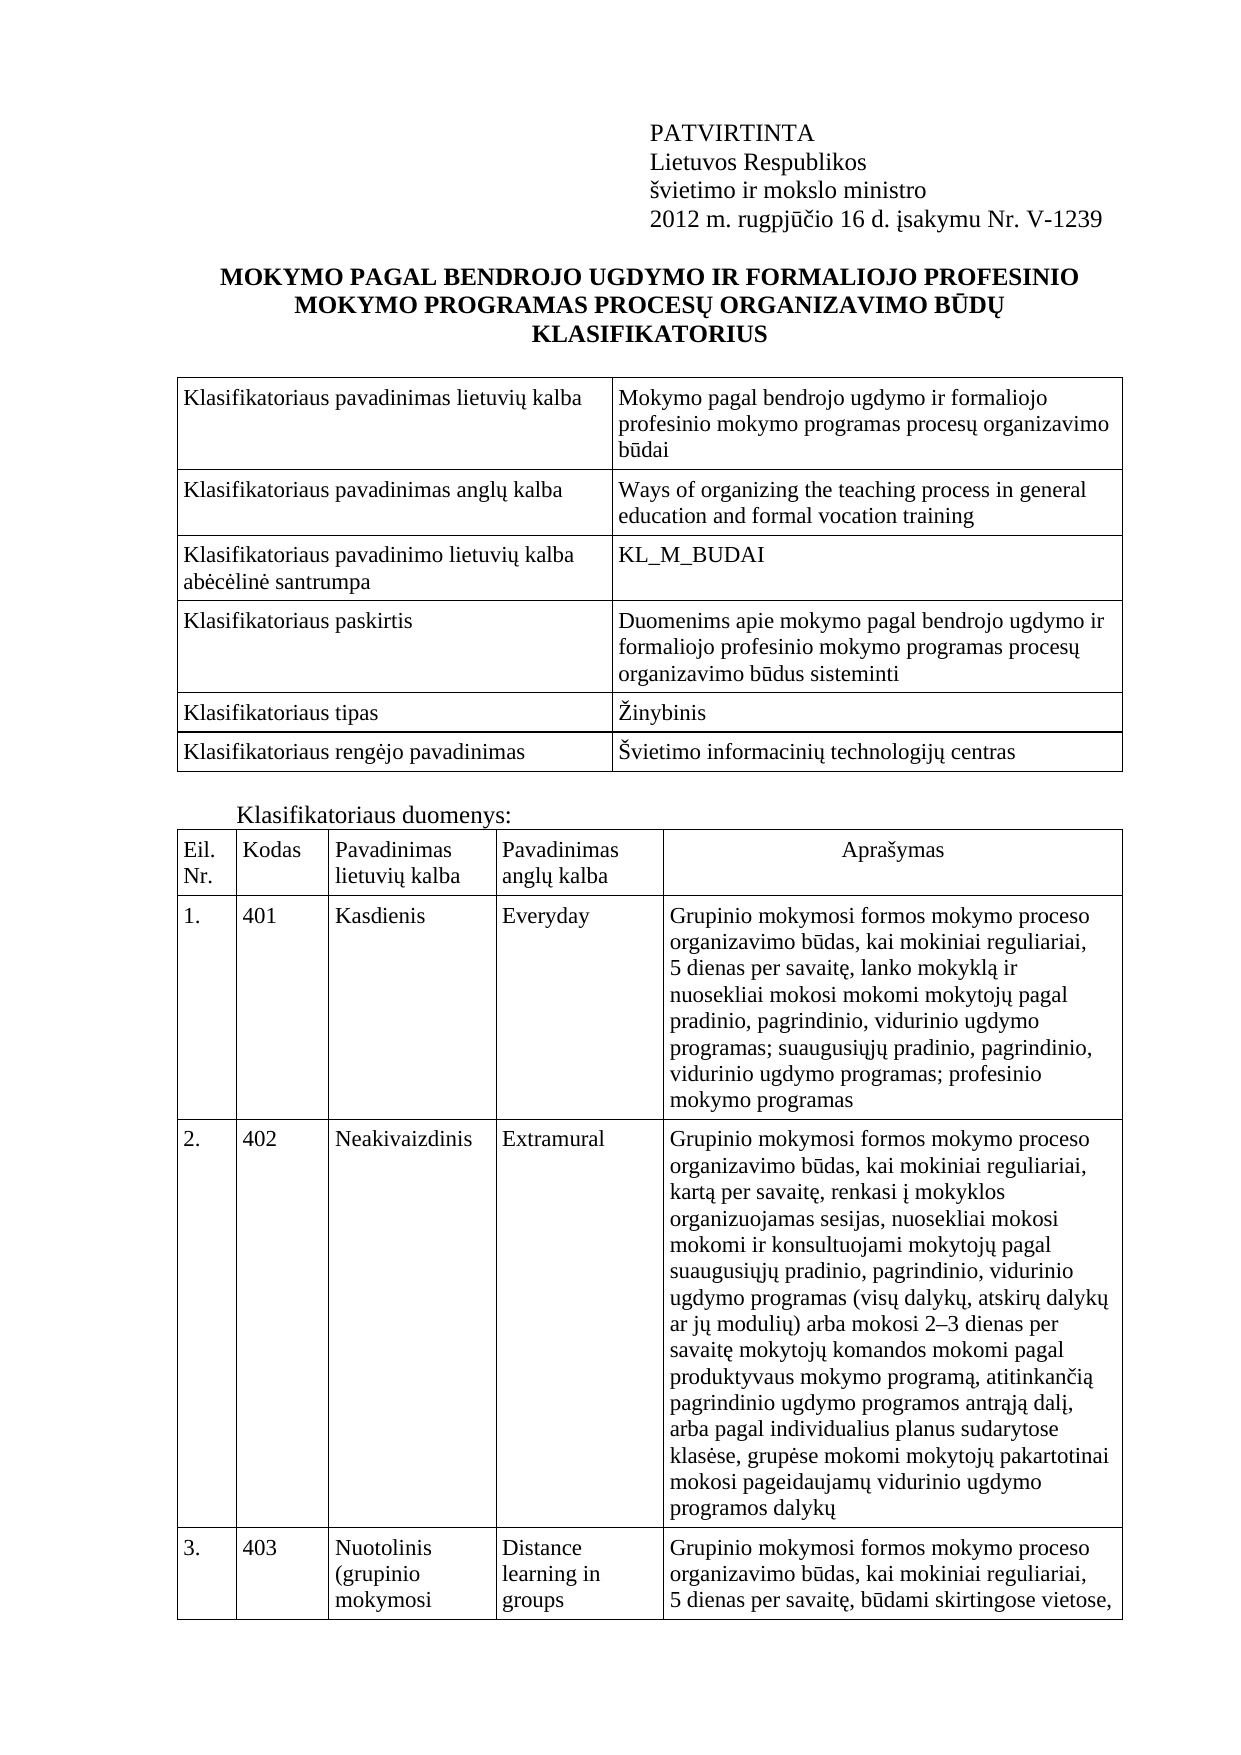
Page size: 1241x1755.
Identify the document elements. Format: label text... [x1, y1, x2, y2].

table_cell 3. [178, 1528, 236, 1619]
text Klasifikatoriaus duomenys: [177, 800, 1122, 829]
table_cell Klasifikatoriaus pavadinimas anglų kalba [178, 470, 612, 534]
table_header Kodas [237, 830, 328, 895]
table_cell Grupinio mokymosi formos mokymo proceso organizavimo būdas, kai mokiniai reguliariai, 5 dienas per savaitę, lanko mokyklą ir nuosekliai mokosi mokomi mokytojų pagal pradinio, pagrindinio, vidurinio ugdymo programas; suaugusiųjų pradinio, pagrindinio, vidurinio ugdymo programas; profesinio mokymo programas [664, 896, 1122, 1118]
table_cell Žinybinis [613, 693, 1122, 731]
text švietimo ir mokslo ministro [649, 176, 1122, 204]
table_cell Duomenims apie mokymo pagal bendrojo ugdymo ir formaliojo profesinio mokymo programas procesų organizavimo būdus sisteminti [613, 601, 1122, 692]
table_cell Everyday [497, 896, 663, 1118]
table_cell 2. [178, 1120, 236, 1527]
table_cell 401 [237, 896, 328, 1118]
table_cell 1. [178, 896, 236, 1118]
table_cell Klasifikatoriaus tipas [178, 693, 612, 731]
table_header Aprašymas [664, 830, 1122, 895]
table_cell Grupinio mokymosi formos mokymo proceso organizavimo būdas, kai mokiniai reguliariai, 5 dienas per savaitę, būdami skirtingose vietose, [664, 1528, 1122, 1619]
table_header Pavadinimas lietuvių kalba [329, 830, 496, 895]
table_cell Ways of organizing the teaching process in general education and formal vocation training [613, 470, 1122, 534]
table_cell Distance learning in groups [497, 1528, 663, 1619]
text PATVIRTINTA [649, 118, 1122, 147]
table_cell Klasifikatoriaus rengėjo pavadinimas [178, 733, 612, 771]
table_cell KL_M_BUDAI [613, 536, 1122, 600]
table_cell Extramural [497, 1120, 663, 1527]
table_cell Švietimo informacinių technologijų centras [613, 733, 1122, 771]
table_header Eil. Nr. [178, 830, 236, 895]
table_header Mokymo pagal bendrojo ugdymo ir formaliojo profesinio mokymo programas procesų organizavimo būdai [613, 378, 1122, 469]
table_cell 403 [237, 1528, 328, 1619]
table_cell 402 [237, 1120, 328, 1527]
table_cell Klasifikatoriaus paskirtis [178, 601, 612, 692]
table_header Klasifikatoriaus pavadinimas lietuvių kalba [178, 378, 612, 469]
table_cell Neakivaizdinis [329, 1120, 496, 1527]
text 2012 m. rugpjūčio 16 d. įsakymu Nr. V-1239 [649, 204, 1122, 233]
text MOKYMO PAGAL BENDROJO UGDYMO IR FORMALIOJO PROFESINIO MOKYMO PROGRAMAS PROCESŲ ORGANIZAVIMO BŪDŲ KLASIFIKATORIUS [177, 262, 1122, 348]
table_cell Kasdienis [329, 896, 496, 1118]
table_cell Grupinio mokymosi formos mokymo proceso organizavimo būdas, kai mokiniai reguliariai, kartą per savaitę, renkasi į mokyklos organizuojamas sesijas, nuosekliai mokosi mokomi ir konsultuojami mokytojų pagal suaugusiųjų pradinio, pagrindinio, vidurinio ugdymo programas (visų dalykų, atskirų dalykų ar jų modulių) arba mokosi 2–3 dienas per savaitę mokytojų komandos mokomi pagal produktyvaus mokymo programą, atitinkančią pagrindinio ugdymo programos antrąją dalį, arba pagal individualius planus sudarytose klasėse, grupėse mokomi mokytojų pakartotinai mokosi pageidaujamų vidurinio ugdymo programos dalykų [664, 1120, 1122, 1527]
table_cell Nuotolinis (grupinio mokymosi [329, 1528, 496, 1619]
table_cell Klasifikatoriaus pavadinimo lietuvių kalba abėcėlinė santrumpa [178, 536, 612, 600]
table_header Pavadinimas anglų kalba [497, 830, 663, 895]
text Lietuvos Respublikos [649, 147, 1122, 176]
